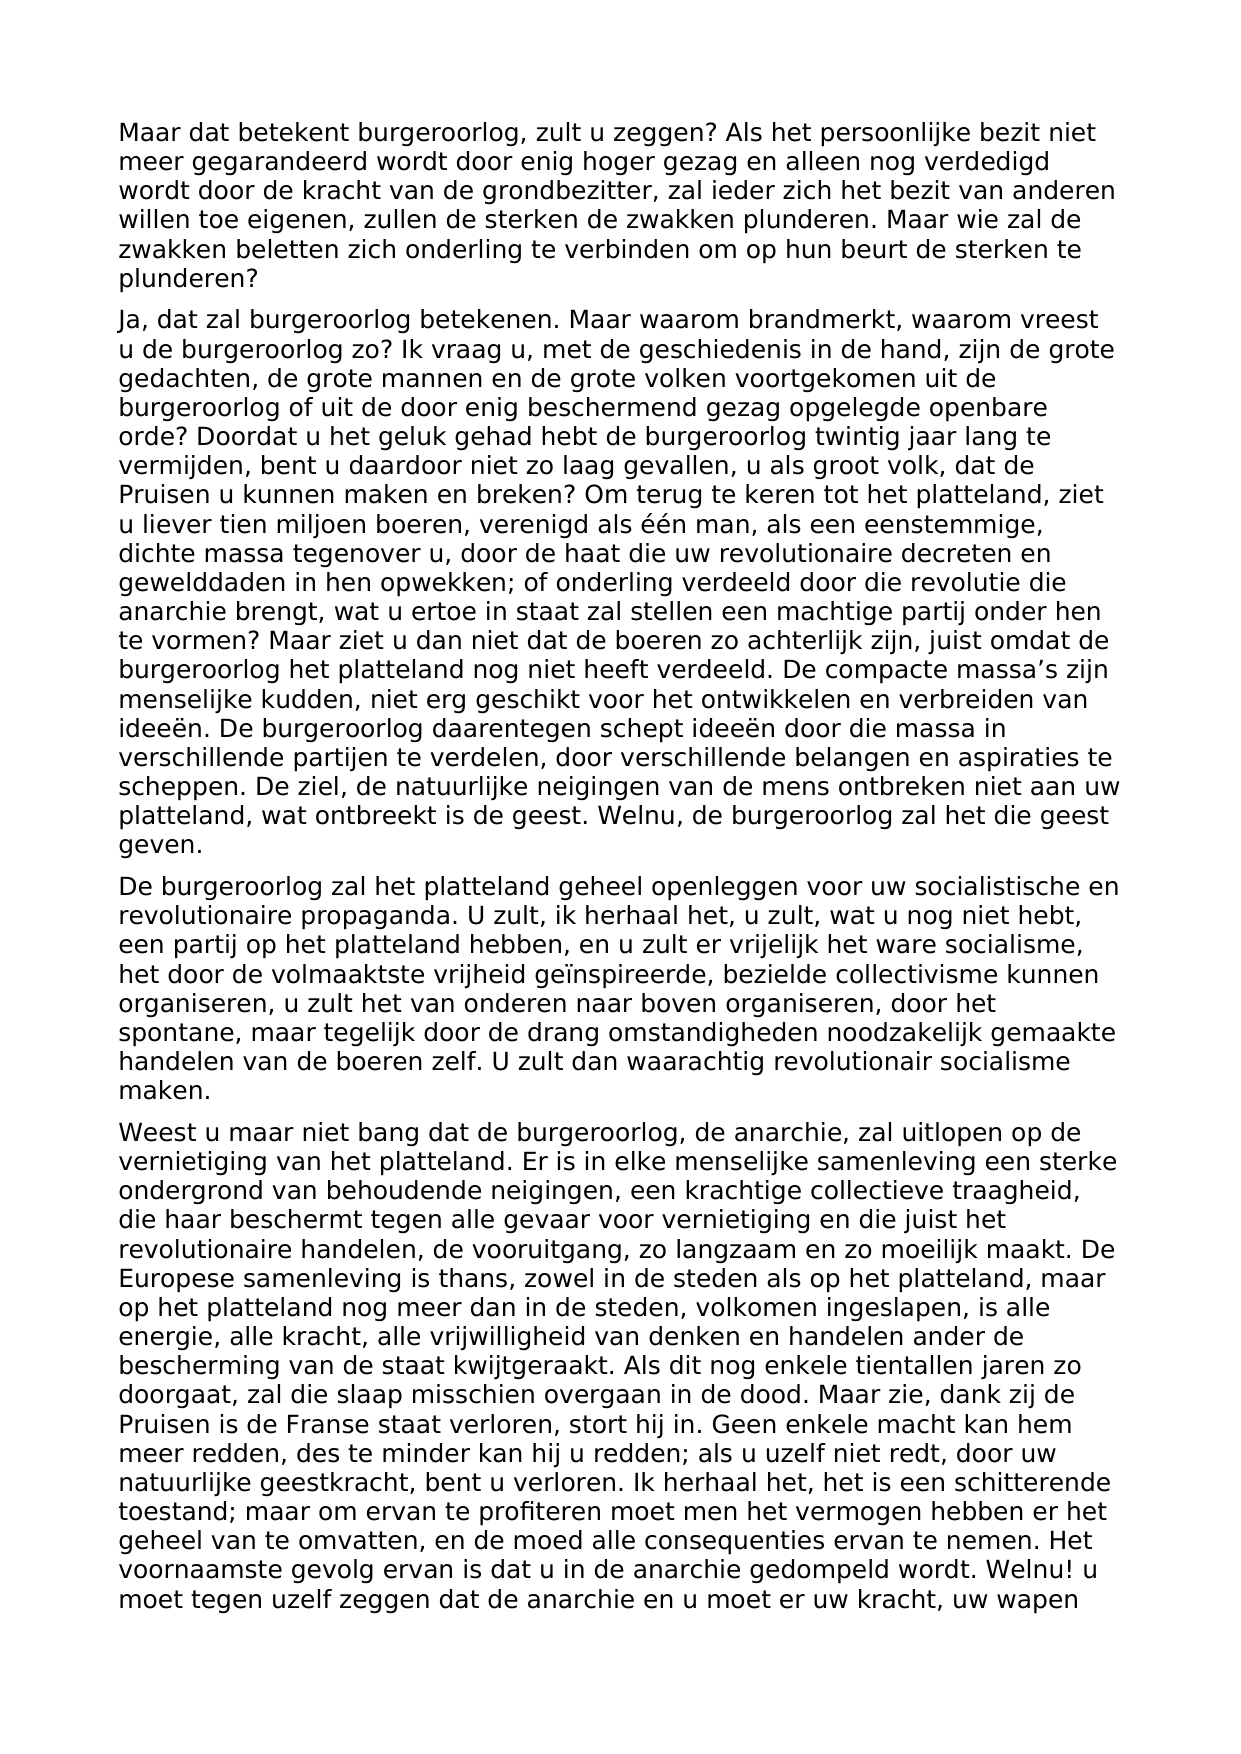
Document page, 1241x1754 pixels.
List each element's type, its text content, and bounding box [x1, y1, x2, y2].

text Weest u maar niet bang dat de burgeroorlog, de anarchie, zal uitlopen op de vernietiging van het platteland. Er is in elke menselijke samenleving een sterke ondergrond van behoudende neigingen, een krachtige collectieve traagheid, die haar beschermt tegen alle gevaar voor vernietiging en die juist het revolutionaire handelen, de vooruitgang, zo langzaam en zo moeilijk maakt. De Europese samenleving is thans, zowel in de steden als op het platteland, maar op het platteland nog meer dan in de steden, volkomen ingeslapen, is alle energie, alle kracht, alle vrijwilligheid van denken en handelen ander de bescherming van de staat kwijtgeraakt. Als dit nog enkele tientallen jaren zo doorgaat, zal die slaap misschien overgaan in de dood. Maar zie, dank zij de Pruisen is de Franse staat verloren, stort hij in. Geen enkele macht kan hem meer redden, des te minder kan hij u redden; als u uzelf niet redt, door uw natuurlijke geestkracht, bent u verloren. Ik herhaal het, het is een schitterende toestand; maar om ervan te profiteren moet men het vermogen hebben er het geheel van te omvatten, en de moed alle consequenties ervan te nemen. Het voornaamste gevolg ervan is dat u in de anarchie gedompeld wordt. Welnu! u moet tegen uzelf zeggen dat de anarchie en u moet er uw kracht, uw wapen [118, 1118, 1122, 1614]
text Maar dat betekent burgeroorlog, zult u zeggen? Als het persoonlijke bezit niet meer gegarandeerd wordt door enig hoger gezag en alleen nog verdedigd wordt door de kracht van de grondbezitter, zal ieder zich het bezit van anderen willen toe eigenen, zullen de sterken de zwakken plunderen. Maar wie zal de zwakken beletten zich onderling te verbinden om op hun beurt de sterken te plunderen? [118, 118, 1122, 293]
text Ja, dat zal burgeroorlog betekenen. Maar waarom brandmerkt, waarom vreest u de burgeroorlog zo? Ik vraag u, met de geschiedenis in de hand, zijn de grote gedachten, de grote mannen en de grote volken voortgekomen uit de burgeroorlog of uit de door enig beschermend gezag opgelegde openbare orde? Doordat u het geluk gehad hebt de burgeroorlog twintig jaar lang te vermijden, bent u daardoor niet zo laag gevallen, u als groot volk, dat de Pruisen u kunnen maken en breken? Om terug te keren tot het platteland, ziet u liever tien miljoen boeren, verenigd als één man, als een eenstemmige, dichte massa tegenover u, door de haat die uw revolutionaire decreten en gewelddaden in hen opwekken; of onderling verdeeld door die revolutie die anarchie brengt, wat u ertoe in staat zal stellen een machtige partij onder hen te vormen? Maar ziet u dan niet dat de boeren zo achterlijk zijn, juist omdat de burgeroorlog het platteland nog niet heeft verdeeld. De compacte massa’s zijn menselijke kudden, niet erg geschikt voor het ontwikkelen en verbreiden van ideeën. De burgeroorlog daarentegen schept ideeën door die massa in verschillende partijen te verdelen, door verschillende belangen en aspiraties te scheppen. De ziel, de natuurlijke neigingen van de mens ontbreken niet aan uw platteland, wat ontbreekt is de geest. Welnu, de burgeroorlog zal het die geest geven. [118, 306, 1122, 860]
text De burgeroorlog zal het platteland geheel openleggen voor uw socialistische en revolutionaire propaganda. U zult, ik herhaal het, u zult, wat u nog niet hebt, een partij op het platteland hebben, en u zult er vrijelijk het ware socialisme, het door de volmaaktste vrijheid geïnspireerde, bezielde collectivisme kunnen organiseren, u zult het van onderen naar boven organiseren, door het spontane, maar tegelijk door de drang omstandigheden noodzakelijk gemaakte handelen van de boeren zelf. U zult dan waarachtig revolutionair socialisme maken. [118, 872, 1122, 1106]
